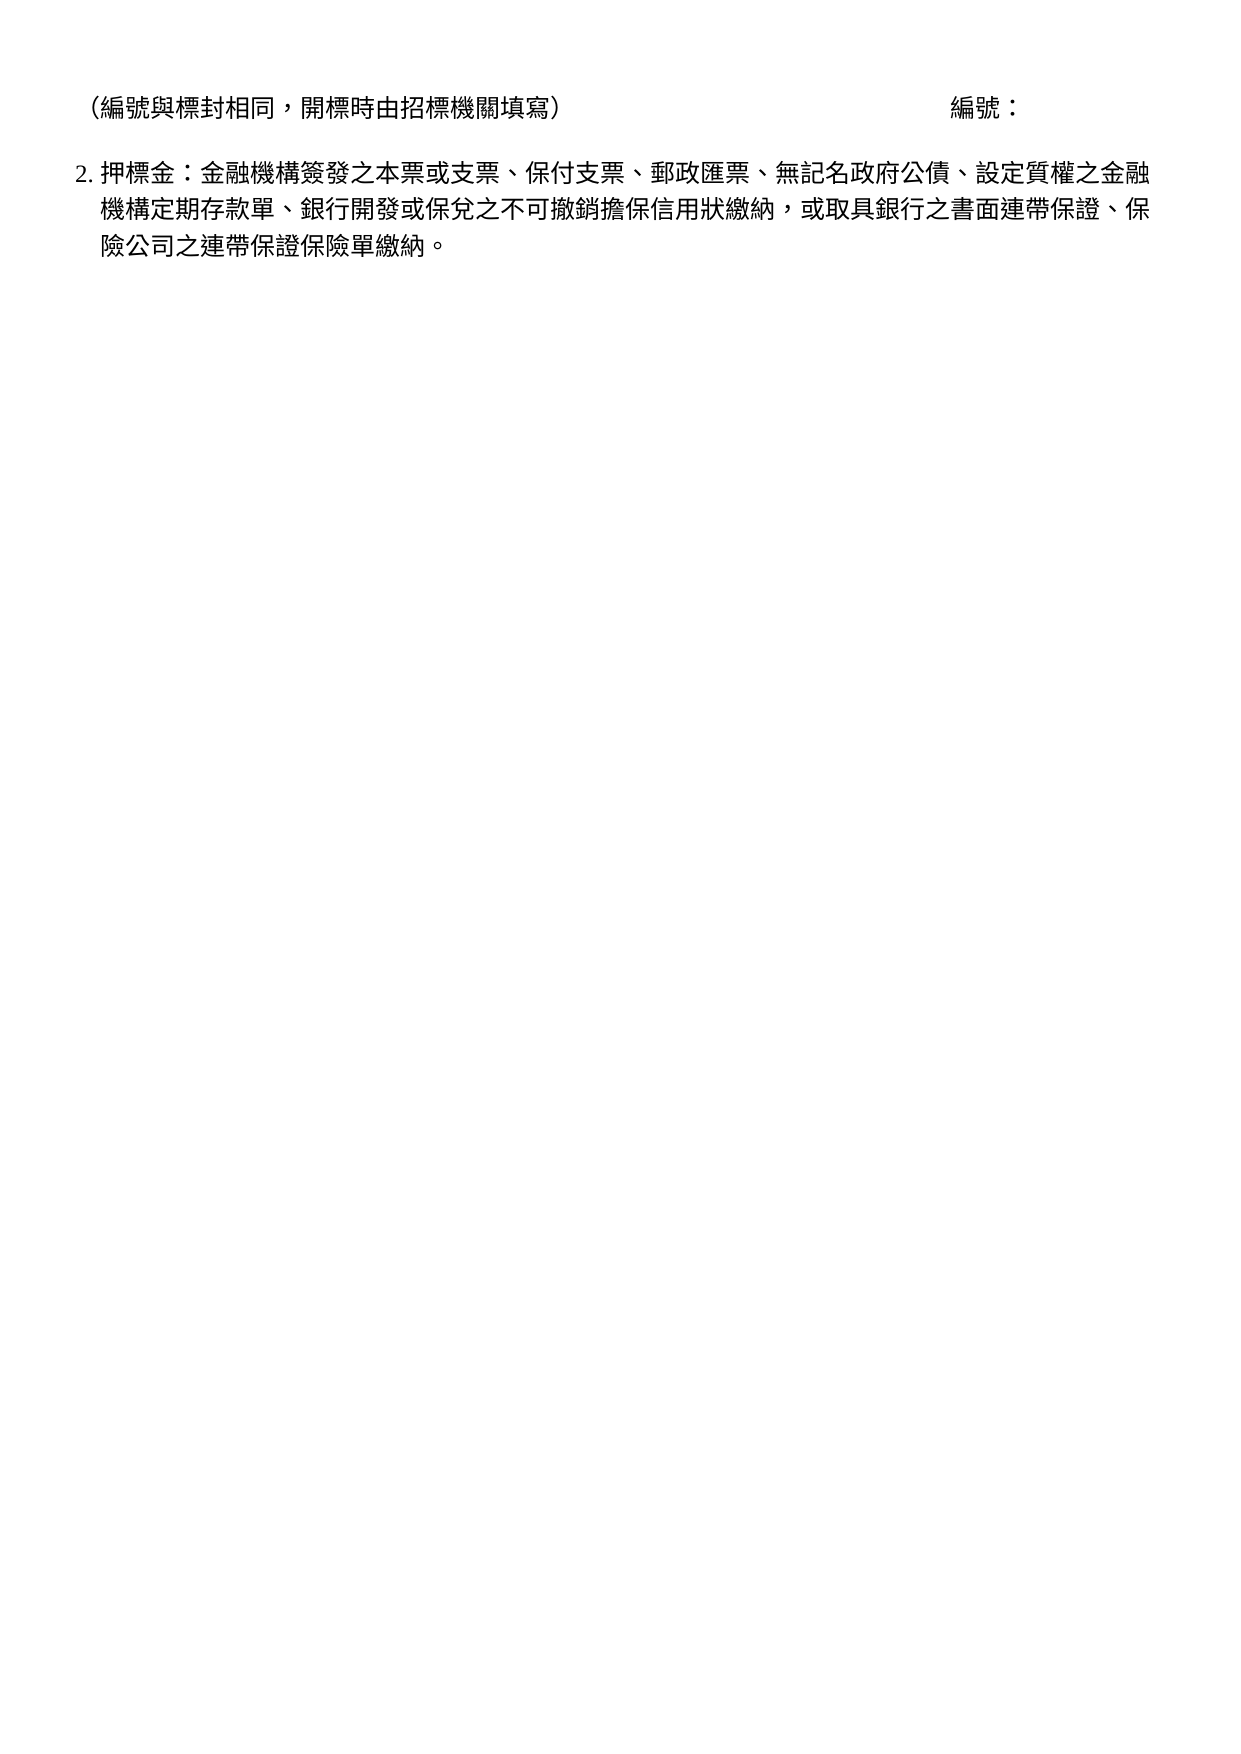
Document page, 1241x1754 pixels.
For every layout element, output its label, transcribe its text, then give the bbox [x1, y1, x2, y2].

list 押標金：金融機構簽發之本票或支票、保付支票、郵政匯票、無記名政府公債、設定質權之金融機構定期存款單、銀行開發或保兌之不可撤銷擔保信用狀繳納，或取具銀行之書面連帶保證、保險公司之連帶保證保險單繳納。 [75, 154, 1165, 262]
